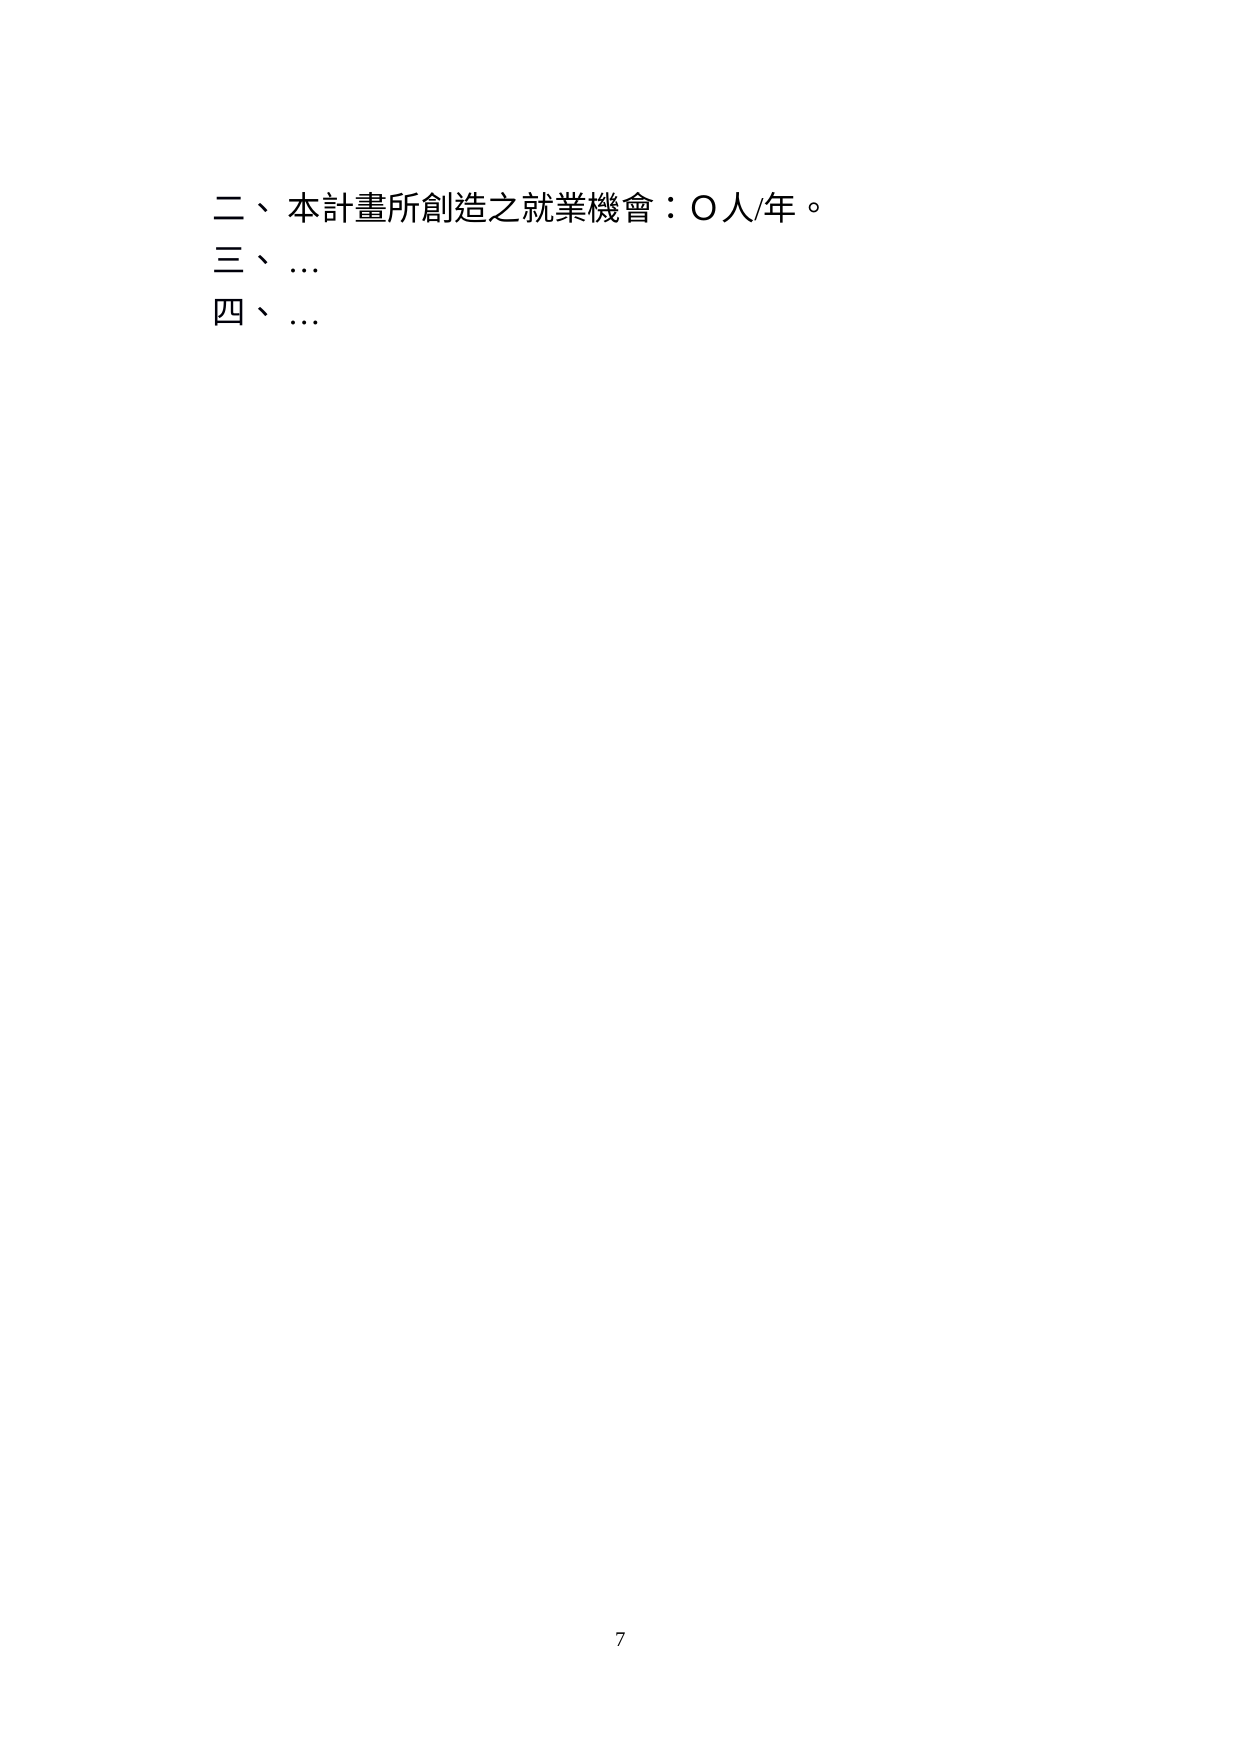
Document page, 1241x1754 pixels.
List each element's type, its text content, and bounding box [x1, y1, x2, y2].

list … [212, 231, 1053, 283]
list … [212, 283, 1053, 335]
list 本計畫所創造之就業機會：Ｏ人/年。 [212, 179, 1053, 231]
